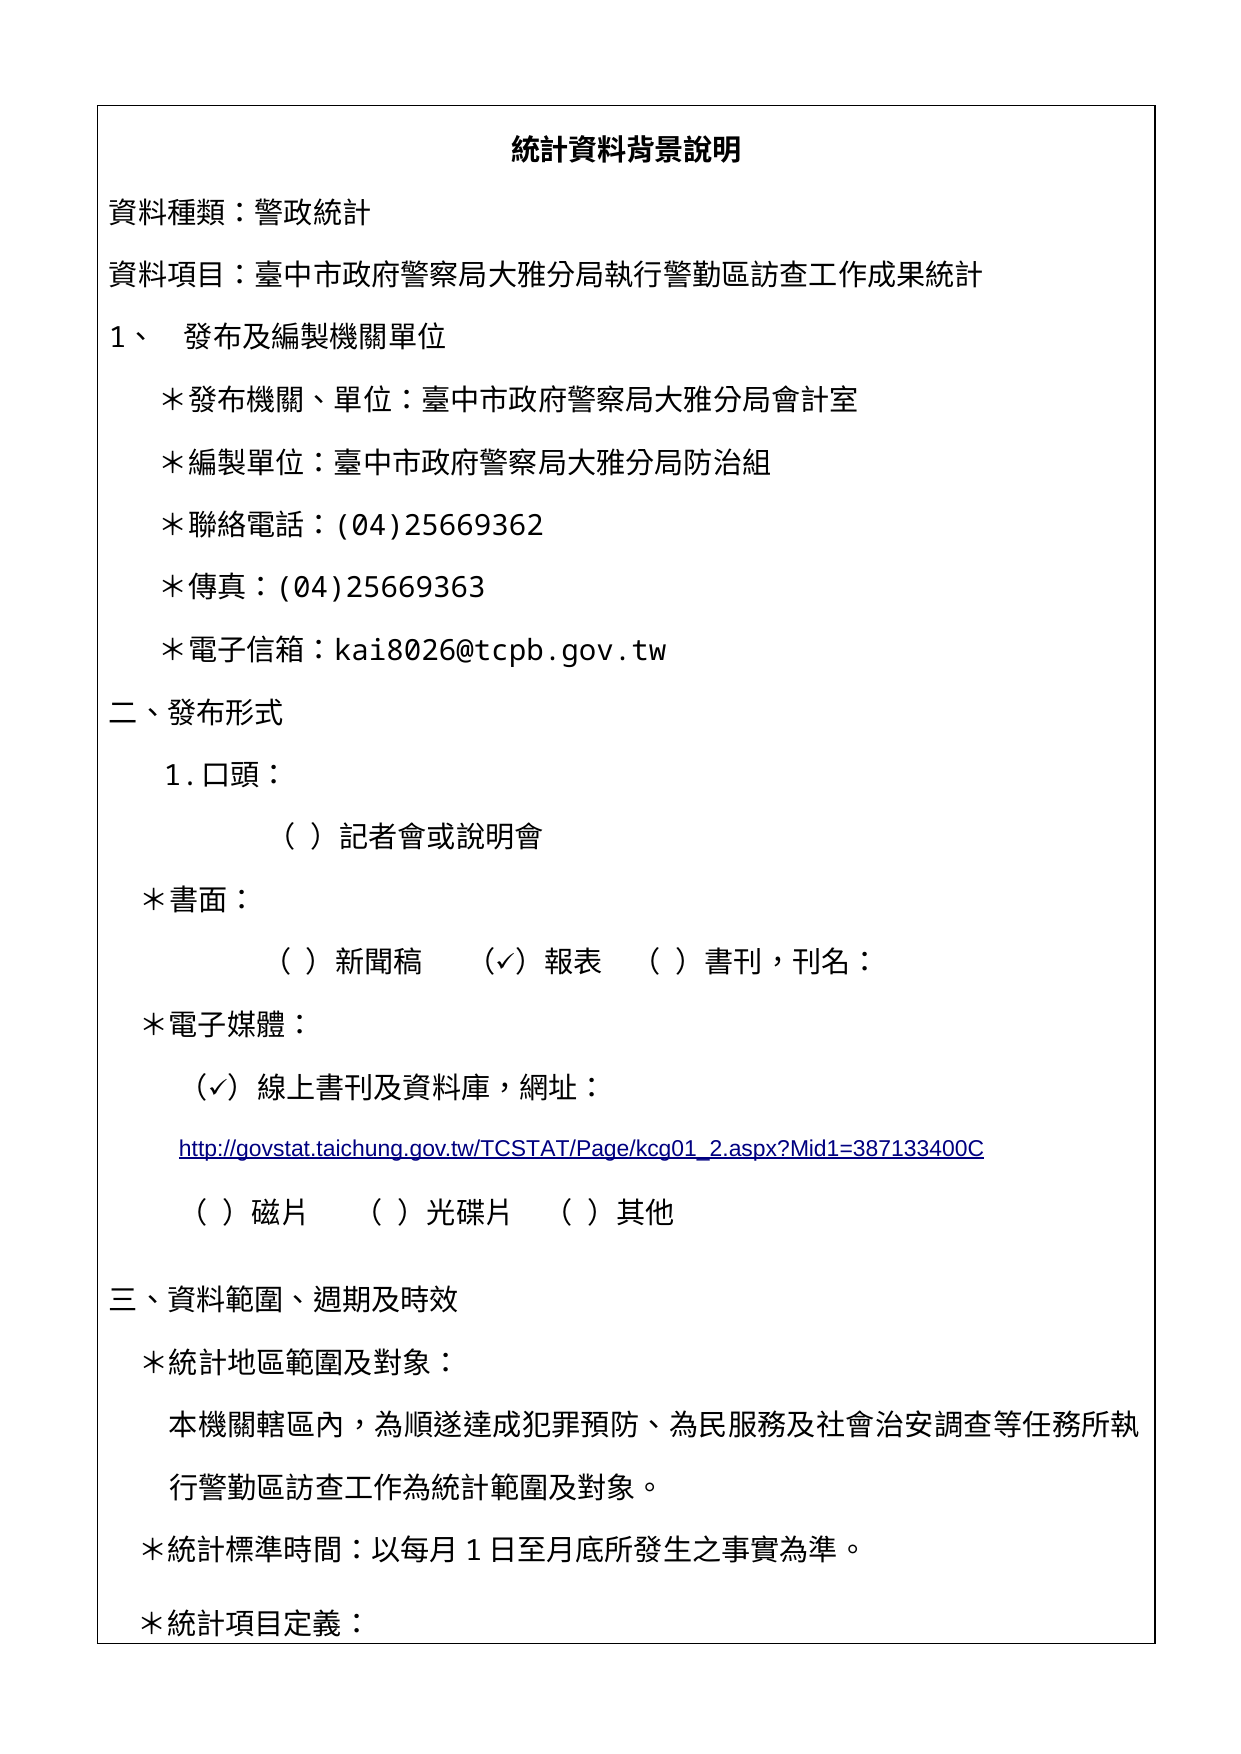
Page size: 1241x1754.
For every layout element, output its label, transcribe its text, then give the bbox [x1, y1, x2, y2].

table_header 統計資料背景說明 資料種類：警政統計 資料項目：臺中市政府警察局大雅分局執行警勤區訪查工作成果統計 發布及編製機關單位 ＊發布機關、單位：臺中市政府警察局大雅分局會計室 ＊編製單位：臺中市政府警察局大雅分局防治組 ＊聯絡電話：(04)25669362 ＊傳真：(04)25669363 ＊電子信箱：kai8026@tcpb.gov.tw 二、發布形式 口頭： （ ）記者會或說明會 書面： （ ）新聞稿 （P）報表 （ ）書刊，刊名： ＊電子媒體： （P）線上書刊及資料庫，網址： http://govstat.taichung.gov.tw/TCSTAT/Page/kcg01_2.aspx?Mid1=387133400C （ ）磁片 （ ）光碟片 （ ）其他 三、資料範圍、週期及時效 ＊統計地區範圍及對象： 本機關轄區內，為順遂達成犯罪預防、為民服務及社會治安調查等任務所執行警勤區訪查工作為統計範圍及對象。 ＊統計標準時間：以每月1日至月底所發生之事實為準。 ＊統計項目定義： [98, 106, 1154, 1642]
